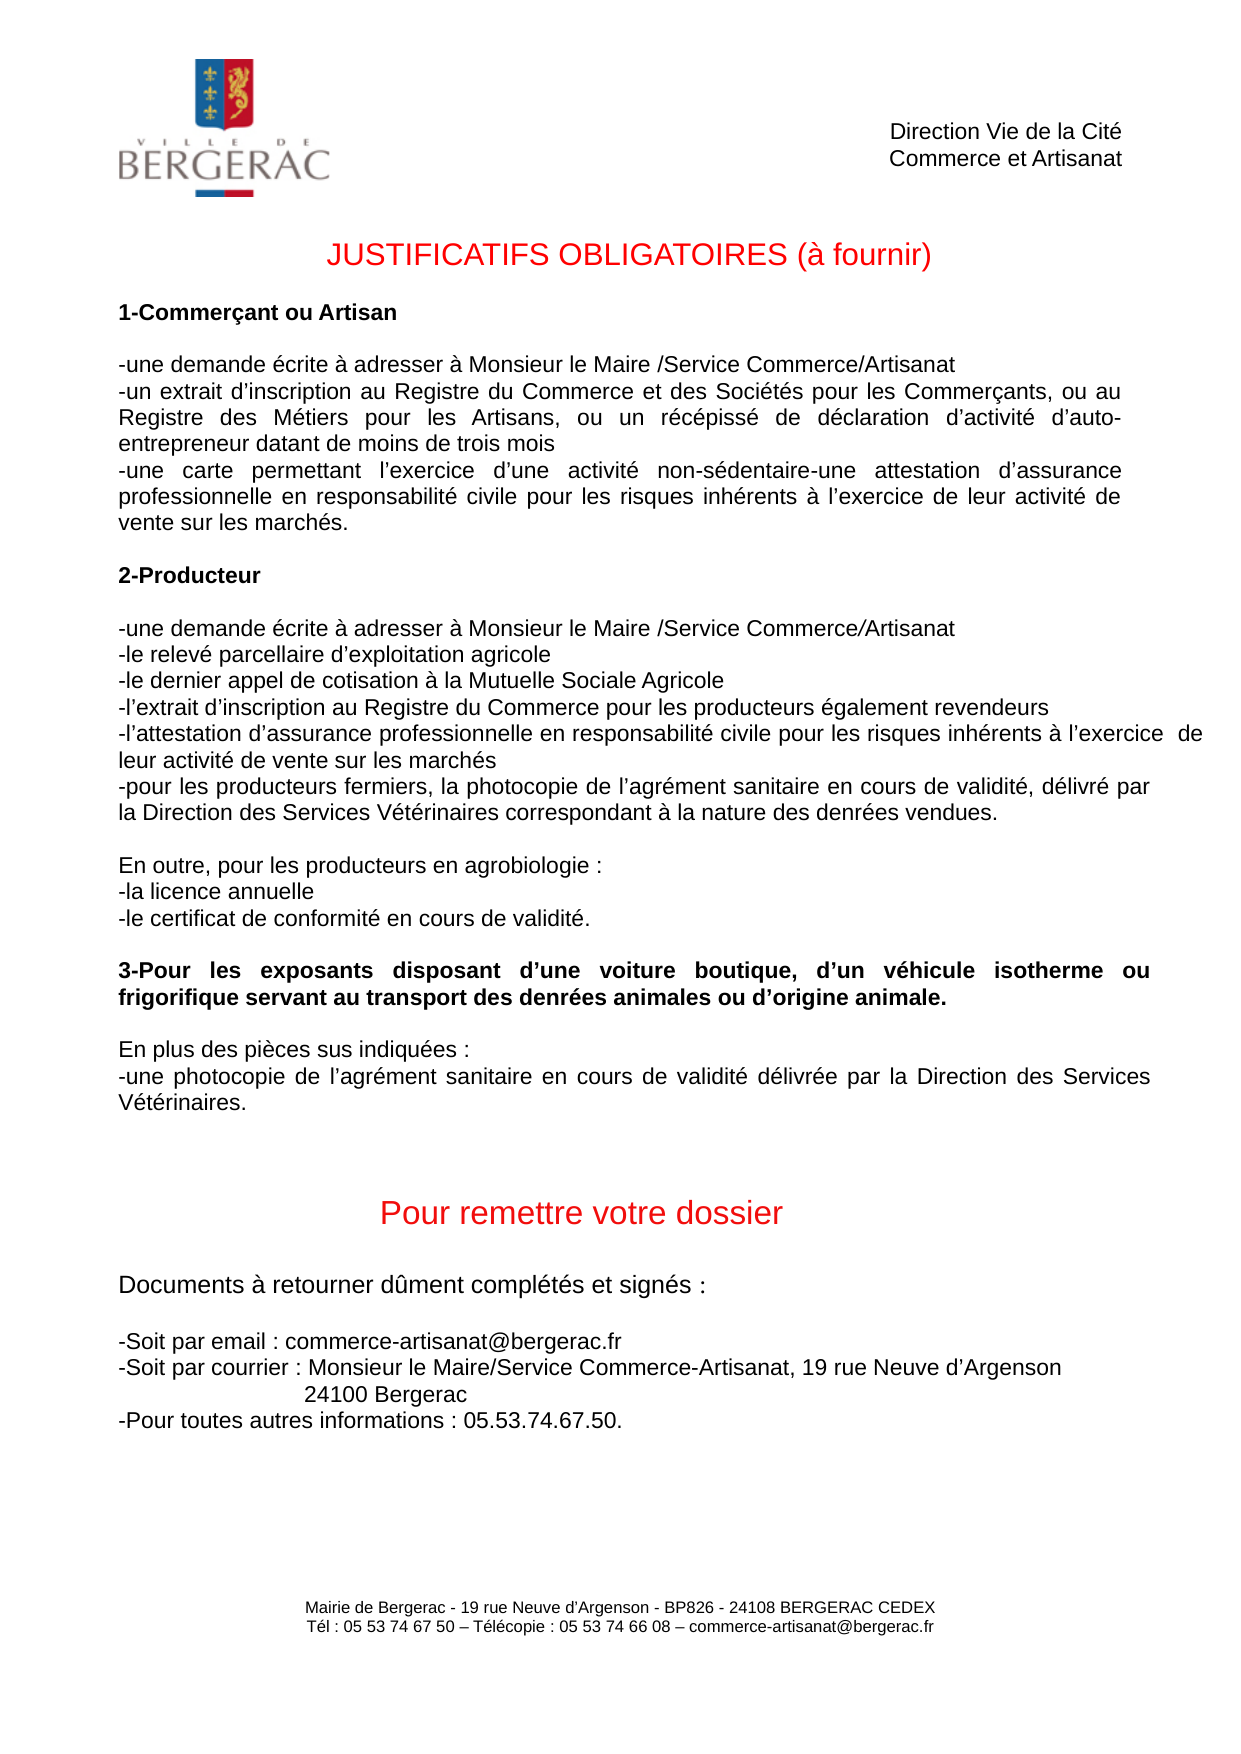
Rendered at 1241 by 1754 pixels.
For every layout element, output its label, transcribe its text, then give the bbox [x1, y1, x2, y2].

text -le relevé parcellaire d’exploitation agricole [118, 641, 1122, 667]
text En outre, pour les producteurs en agrobiologie : [118, 852, 1152, 878]
list -une carte permettant l’exercice d’une activité non-sédentaire-une attestation d’assurance professionnelle en responsabilité civile pour les risques inhérents à l’exercice de leur activité de vente sur les marchés. [118, 457, 1122, 536]
list -une demande écrite à adresser à Monsieur le Maire /Service Commerce/Artisanat [118, 351, 1122, 378]
text -l’attestation d’assurance professionnelle en responsabilité civile pour les risques inhérents à l’exercice de leur activité de vente sur les marchés [118, 720, 1205, 773]
text -le dernier appel de cotisation à la Mutuelle Sociale Agricole [118, 667, 1122, 694]
text -l’extrait d’inscription au Registre du Commerce pour les producteurs également revendeurs [118, 694, 1205, 720]
text 1-Commerçant ou Artisan [118, 298, 1122, 325]
text 2-Producteur [118, 562, 1122, 588]
text -une demande écrite à adresser à Monsieur le Maire /Service Commerce/Artisanat [118, 615, 1122, 641]
list -un extrait d’inscription au Registre du Commerce et des Sociétés pour les Commerçants, ou au Registre des Métiers pour les Artisans, ou un récépissé de déclaration d’activité d’auto-entrepreneur datant de moins de trois mois [118, 378, 1122, 457]
text Documents à retourner dûment complétés et signés : [118, 1270, 1122, 1299]
text -le certificat de conformité en cours de validité. [118, 905, 1152, 931]
list Pour remettre votre dossier [118, 1193, 1122, 1232]
picture [119, 59, 330, 197]
text -la licence annuelle [118, 878, 1152, 905]
text -pour les producteurs fermiers, la photocopie de l’agrément sanitaire en cours de validité, délivré par la Direction des Services Vétérinaires correspondant à la nature des denrées vendues. [118, 773, 1152, 826]
text -une photocopie de l’agrément sanitaire en cours de validité délivrée par la Direction des Services Vétérinaires. [118, 1063, 1152, 1116]
text -Soit par courrier : Monsieur le Maire/Service Commerce-Artisanat, 19 rue Neuve d’Argenson 24100 Bergerac [118, 1354, 1122, 1407]
text JUSTIFICATIFS OBLIGATOIRES (à fournir) [118, 236, 1122, 272]
text 3-Pour les exposants disposant d’une voiture boutique, d’un véhicule isotherme ou frigorifique servant au transport des denrées animales ou d’origine animale. [118, 957, 1152, 1010]
text En plus des pièces sus indiquées : [118, 1036, 1152, 1063]
text -Soit par email : commerce-artisanat@bergerac.fr [118, 1328, 1122, 1354]
text -Pour toutes autres informations : 05.53.74.67.50. [118, 1407, 1122, 1433]
